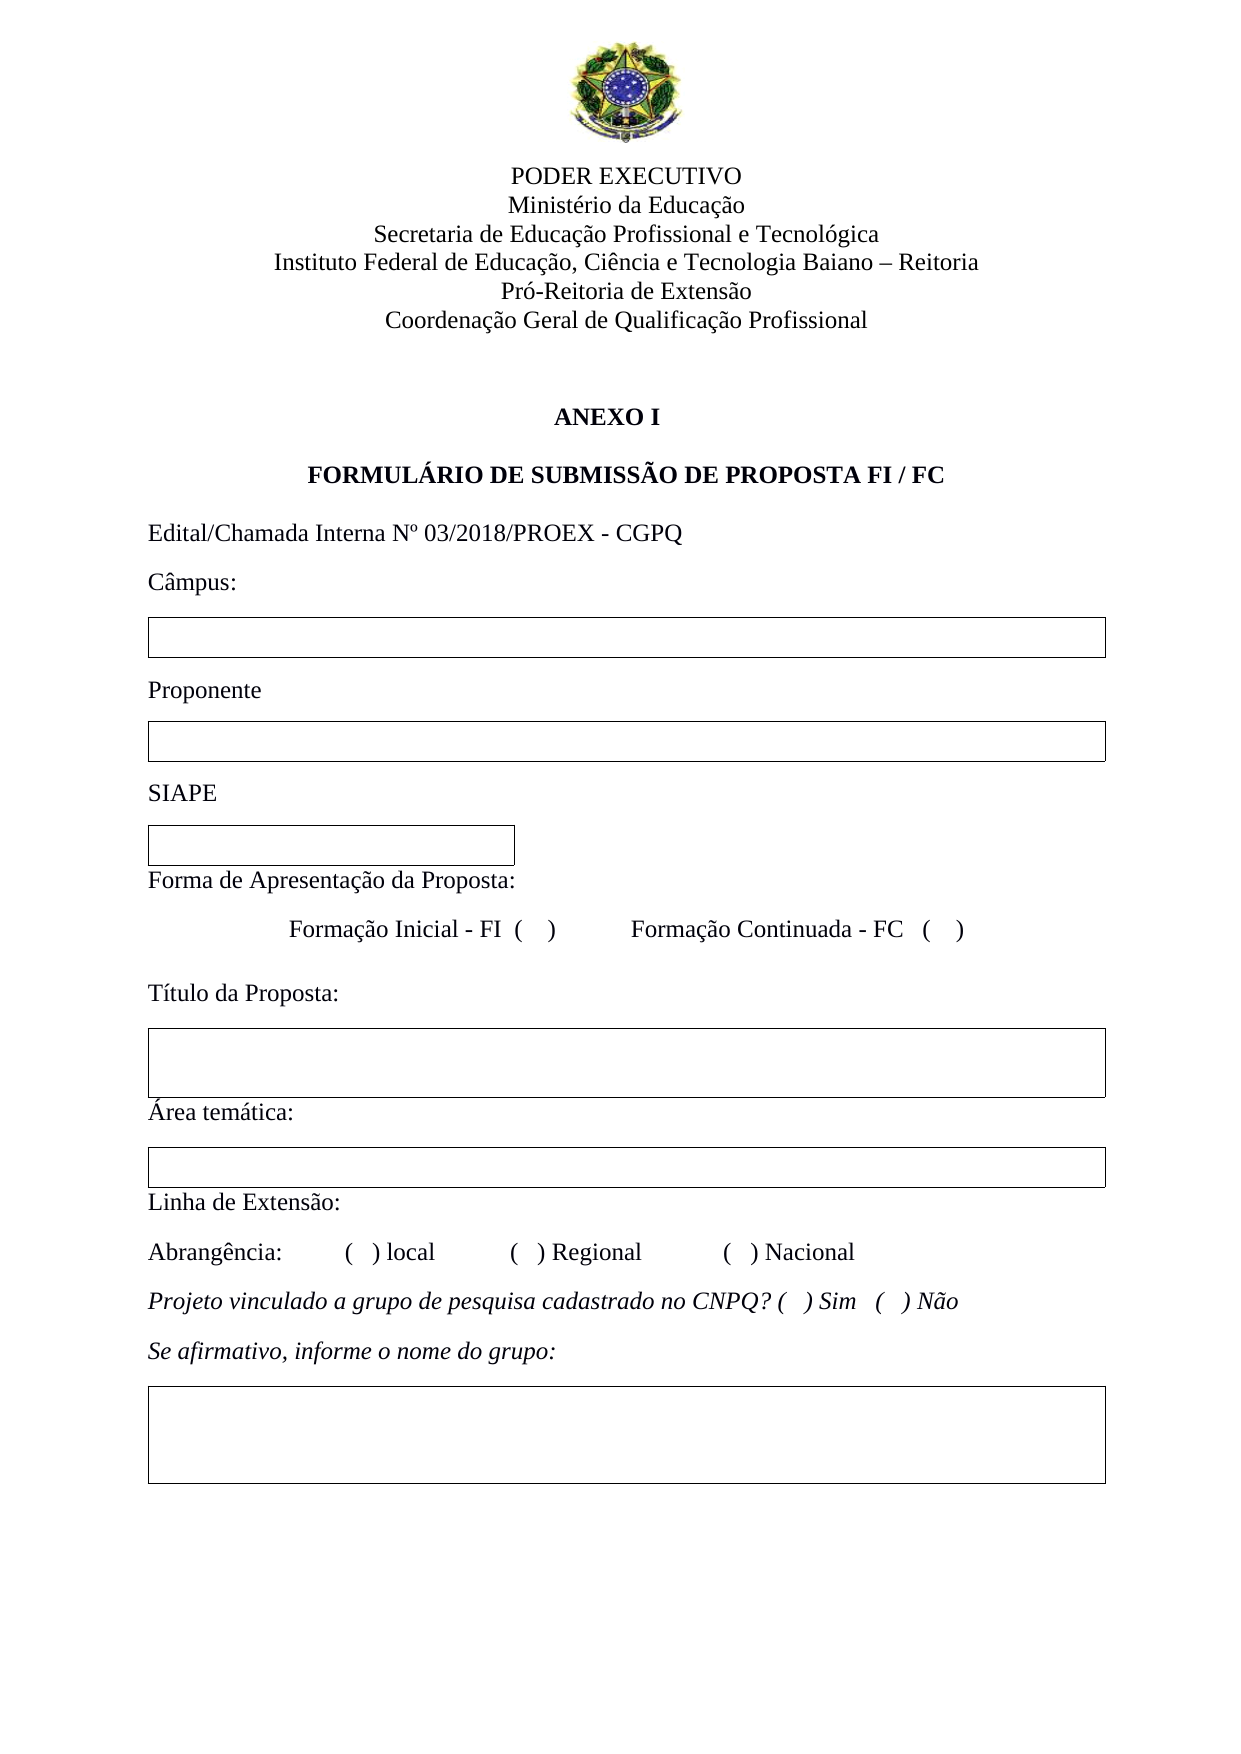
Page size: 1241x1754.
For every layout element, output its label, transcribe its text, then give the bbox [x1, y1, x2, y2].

text Abrangência: ( ) local ( ) Regional ( ) Nacional [148, 1237, 1105, 1266]
text Edital/Chamada Interna Nº 03/2018/PROEX - CGPQ [148, 518, 1105, 547]
text Projeto vinculado a grupo de pesquisa cadastrado no CNPQ? ( ) Sim ( ) Não [148, 1286, 1105, 1315]
table_header [149, 618, 1105, 657]
text Se afirmativo, informe o nome do grupo: [148, 1336, 1105, 1365]
text Título da Proposta: [148, 978, 1105, 1007]
text Câmpus: [148, 567, 1105, 596]
table_header [149, 1148, 1105, 1187]
table_header [149, 826, 514, 865]
text Linha de Extensão: [148, 1188, 1105, 1216]
text SIAPE [148, 778, 1105, 807]
table_header [149, 1387, 1105, 1483]
text Formação Inicial - FI ( ) Formação Continuada - FC ( ) [148, 914, 1105, 943]
text Área temática: [148, 1098, 1105, 1126]
text FORMULÁRIO DE SUBMISSÃO DE PROPOSTA FI / FC [148, 460, 1105, 489]
table_header [149, 1029, 1105, 1097]
text Forma de Apresentação da Proposta: [148, 865, 1105, 894]
text ANEXO I [148, 402, 1075, 431]
text Proponente [148, 675, 1105, 703]
table_header [149, 722, 1105, 761]
picture [567, 41, 685, 144]
